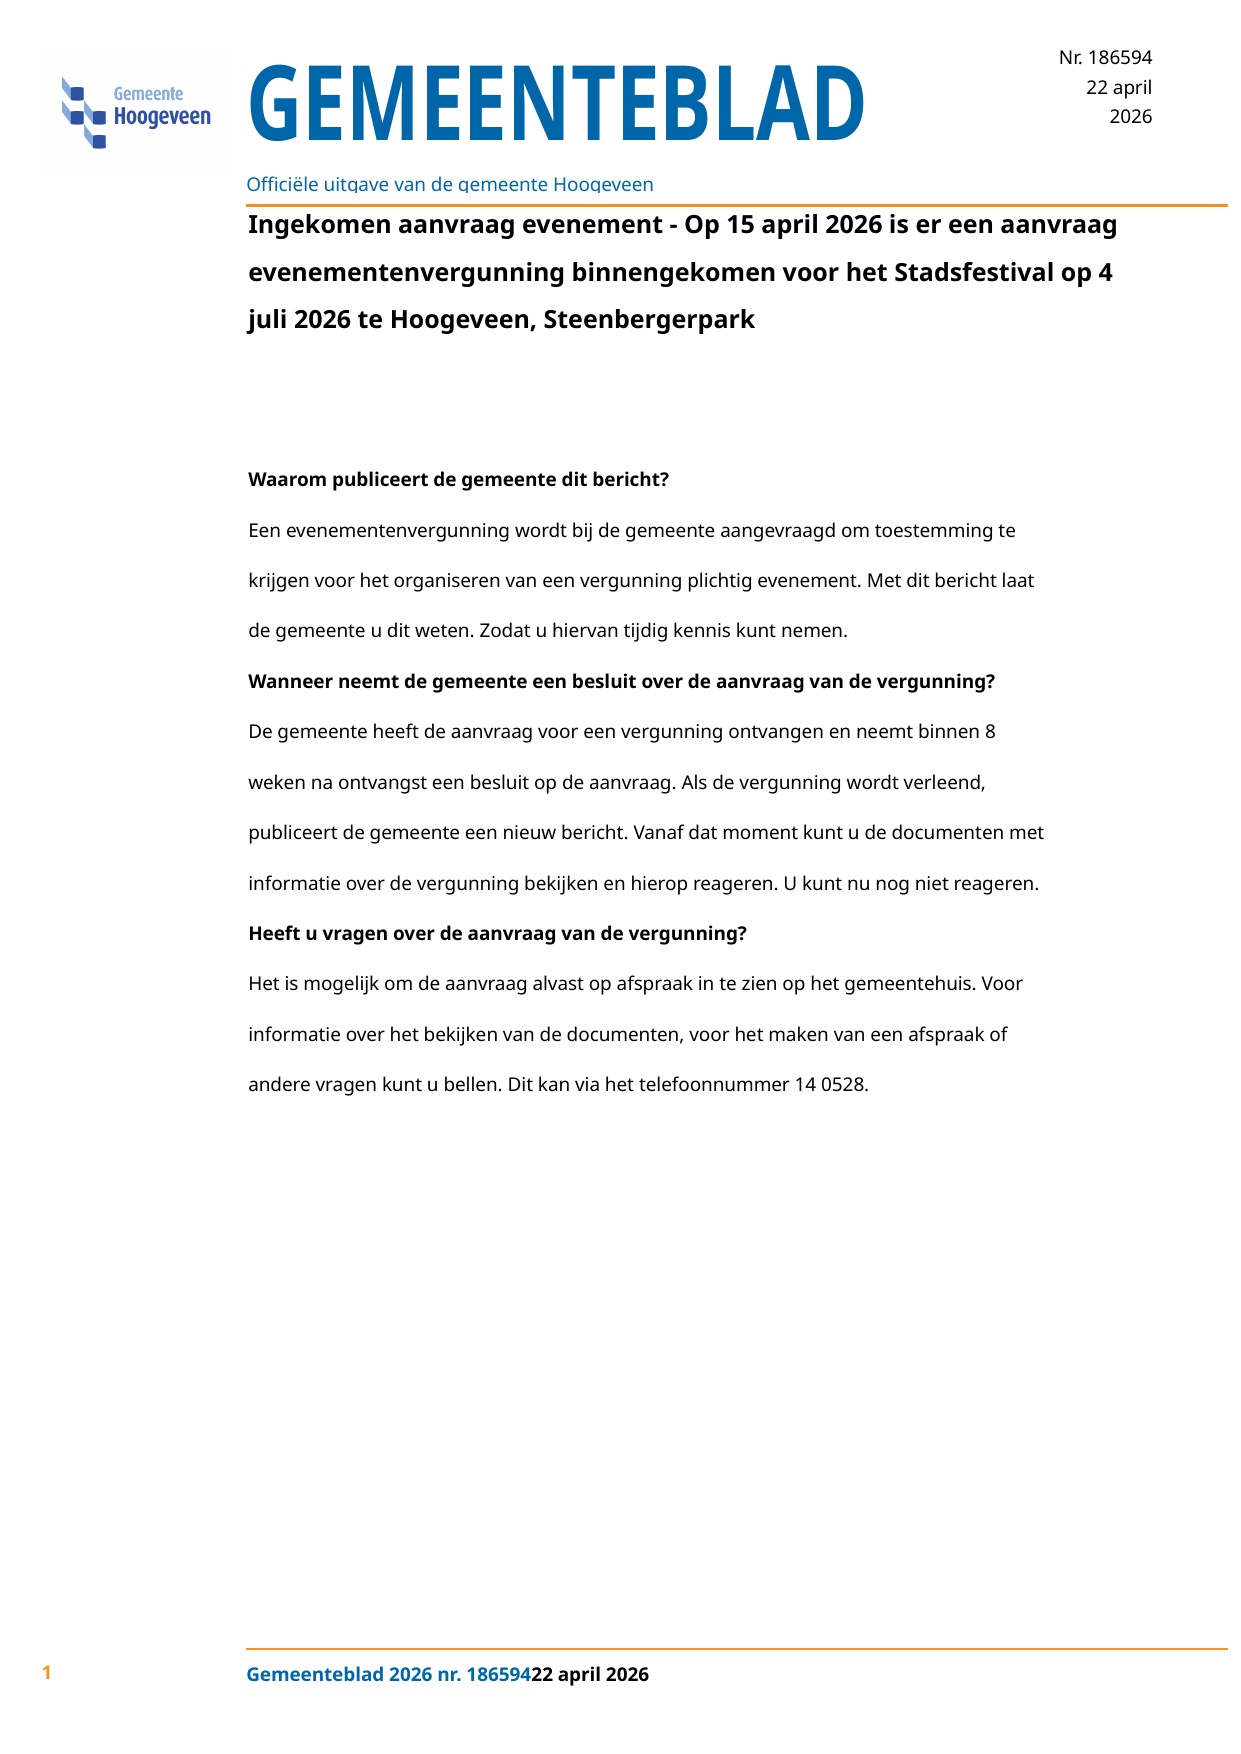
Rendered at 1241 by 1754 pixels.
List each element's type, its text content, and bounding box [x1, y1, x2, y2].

text informatie over het bekijken van de documenten, voor het maken van een afspraak of [248, 1021, 1152, 1047]
text Wanneer neemt de gemeente een besluit over de aanvraag van de vergunning? [248, 668, 1152, 694]
text Een evenementenvergunning wordt bij de gemeente aangevraagd om toestemming te [248, 517, 1152, 542]
text Waarom publiceert de gemeente dit bericht? [248, 466, 1152, 492]
text informatie over de vergunning bekijken en hierop reageren. U kunt nu nog niet reageren. [248, 870, 1152, 895]
text Het is mogelijk om de aanvraag alvast op afspraak in te zien op het gemeentehuis. Voor [248, 971, 1152, 996]
text krijgen voor het organiseren van een vergunning plichtig evenement. Met dit bericht laat [248, 567, 1152, 593]
text publiceert de gemeente een nieuw bericht. Vanaf dat moment kunt u de documenten met [248, 819, 1152, 845]
text andere vragen kunt u bellen. Dit kan via het telefoonnummer 14 0528. [248, 1071, 1152, 1097]
text De gemeente heeft de aanvraag voor een vergunning ontvangen en neemt binnen 8 [248, 718, 1152, 744]
text Ingekomen aanvraag evenement - Op 15 april 2026 is er een aanvraag evenementenvergunning binnengekomen voor het Stadsfestival op 4 juli 2026 te Hoogeveen, Steenbergerpark [248, 207, 1152, 336]
text weken na ontvangst een besluit op de aanvraag. Als de vergunning wordt verleend, [248, 769, 1152, 794]
picture [41, 47, 231, 172]
text de gemeente u dit weten. Zodat u hiervan tijdig kennis kunt nemen. [248, 618, 1152, 643]
text Heeft u vragen over de aanvraag van de vergunning? [248, 920, 1152, 946]
